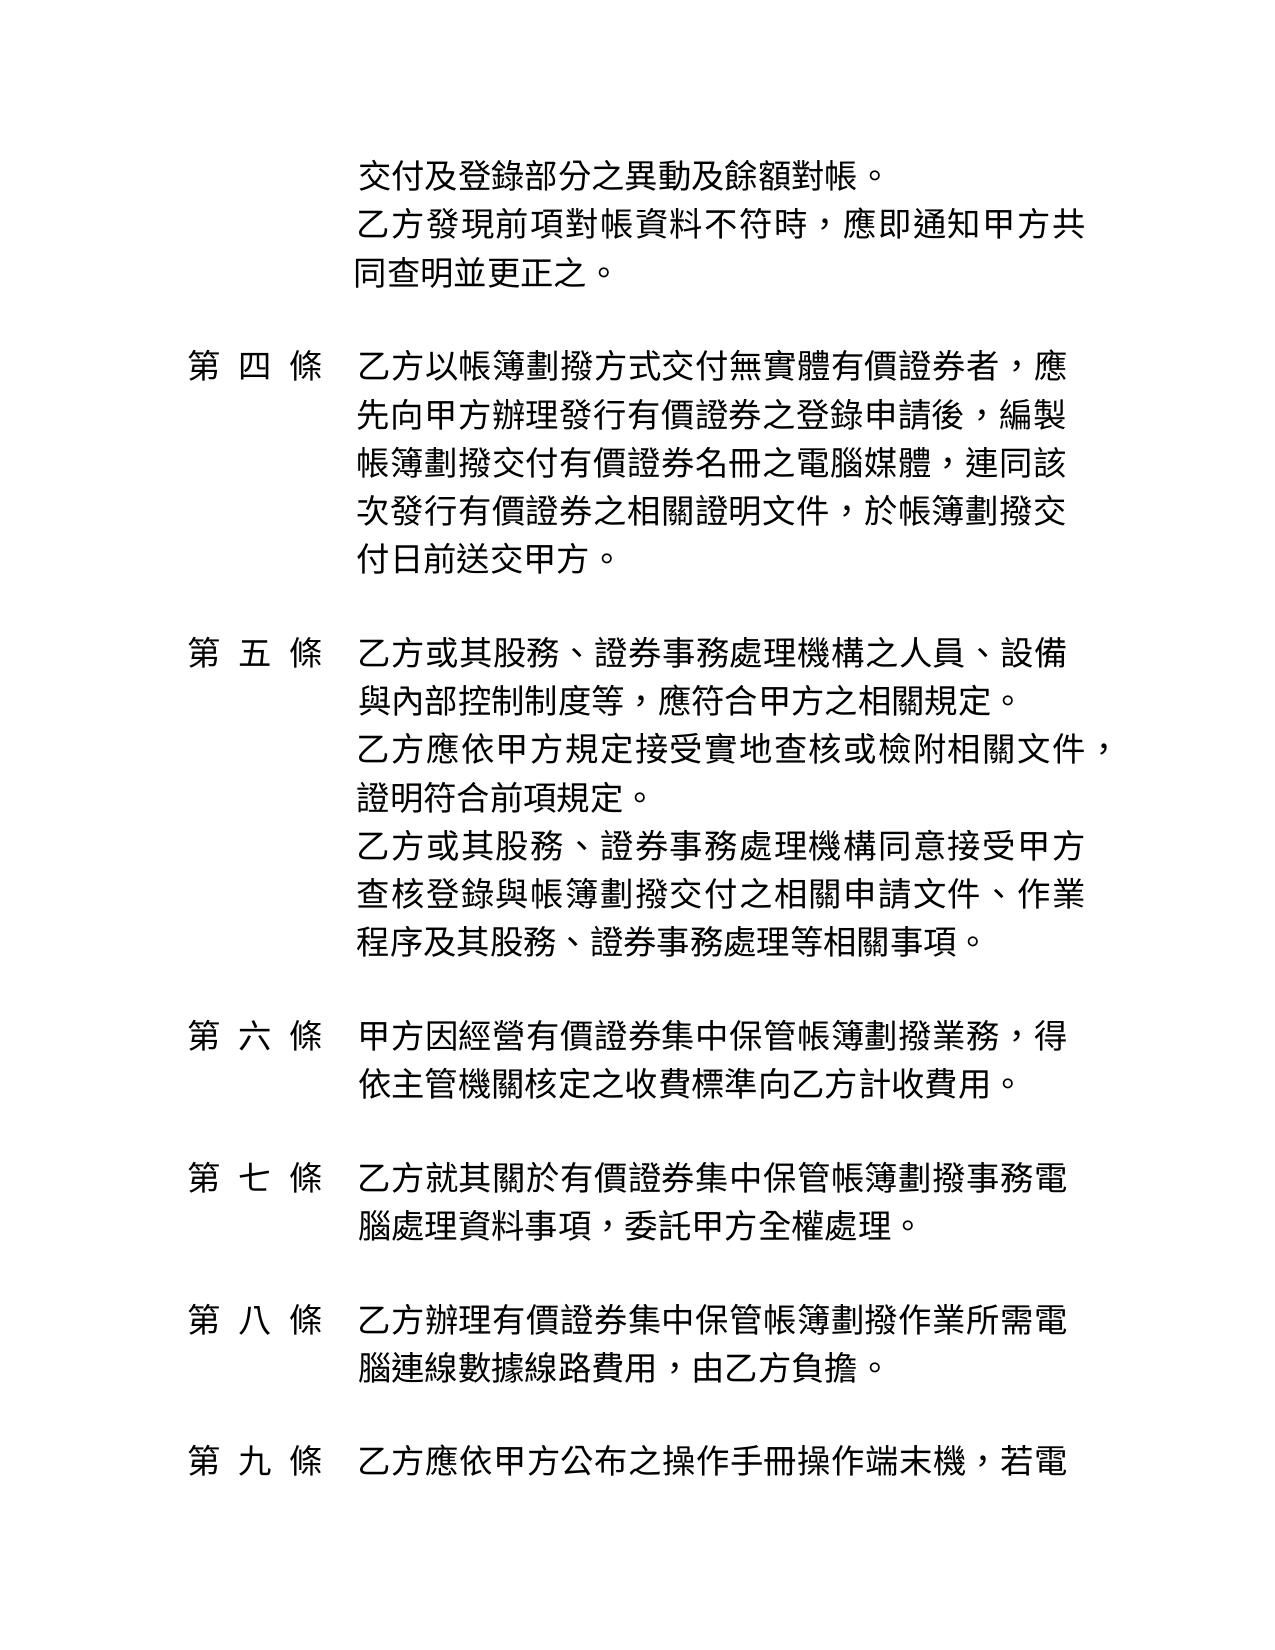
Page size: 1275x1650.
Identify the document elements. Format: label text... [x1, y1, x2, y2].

text 乙方或其股務、證券事務處理機構同意接受甲方查核登錄與帳簿劃撥交付之相關申請文件、作業程序及其股務、證券事務處理等相關事項。 [357, 819, 1087, 964]
text 乙方應依甲方規定接受實地查核或檢附相關文件，證明符合前項規定。 [357, 723, 1087, 819]
text 第 四 條 乙方以帳簿劃撥方式交付無實體有價證券者，應先向甲方辦理發行有價證券之登錄申請後，編製帳簿劃撥交付有價證券名冊之電腦媒體，連同該次發行有價證券之相關證明文件，於帳簿劃撥交付日前送交甲方。 [187, 340, 1069, 581]
text 第 五 條 乙方或其股務、證券事務處理機構之人員、設備與內部控制制度等，應符合甲方之相關規定。 [187, 627, 1069, 723]
text 乙方發現前項對帳資料不符時，應即通知甲方共同查明並更正之。 [354, 198, 1087, 295]
text 第 七 條 乙方就其關於有價證券集中保管帳簿劃撥事務電腦處理資料事項，委託甲方全權處理。 [187, 1152, 1069, 1248]
text 第 八 條 乙方辦理有價證券集中保管帳簿劃撥作業所需電腦連線數據線路費用，由乙方負擔。 [187, 1293, 1069, 1390]
text 第 九 條 乙方應依甲方公布之操作手冊操作端末機，若電 [187, 1435, 1069, 1483]
text 交付及登錄部分之異動及餘額對帳。 [187, 150, 1069, 198]
text 第 六 條 甲方因經營有價證券集中保管帳簿劃撥業務，得依主管機關核定之收費標準向乙方計收費用。 [187, 1010, 1069, 1106]
